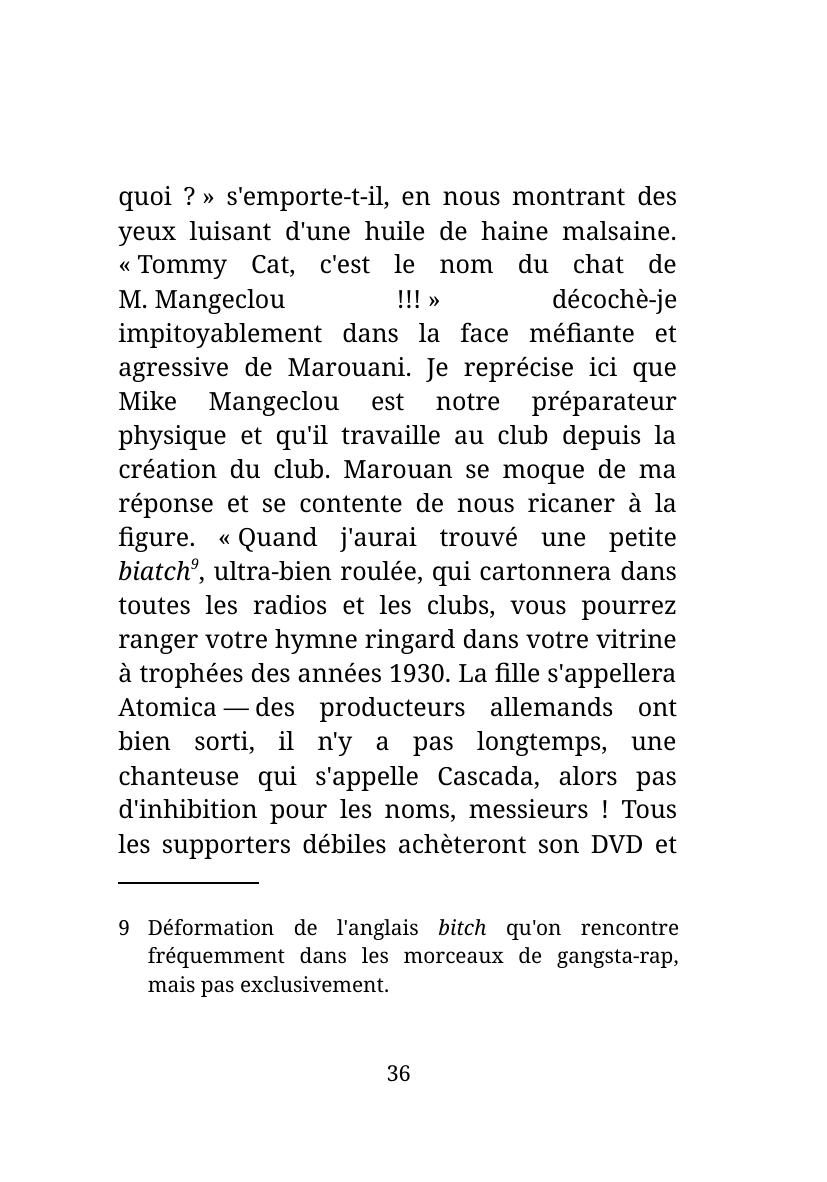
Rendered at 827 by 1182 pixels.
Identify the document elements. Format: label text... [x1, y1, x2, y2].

text Déformation de l'anglais bitch qu'on rencontre fréquemment dans les morceaux de gangsta-rap, mais pas exclusivement. [118, 913, 679, 998]
text quoi ? » s'emporte-t-il, en nous montrant des yeux luisant d'une huile de haine malsaine. « Tommy Cat, c'est le nom du chat de M. Mangeclou !!! » décochè-je impitoyablement dans la face méfiante et agressive de Marouani. Je reprécise ici que Mike Mangeclou est notre préparateur physique et qu'il travaille au club depuis la création du club. Marouan se moque de ma réponse et se contente de nous ricaner à la figure. « Quand j'aurai trouvé une petite biatch, ultra-bien roulée, qui cartonnera dans toutes les radios et les clubs, vous pourrez ranger votre hymne ringard dans votre vitrine à trophées des années 1930. La fille s'appellera Atomica — des producteurs allemands ont bien sorti, il n'y a pas longtemps, une chanteuse qui s'appelle Cascada, alors pas d'inhibition pour les noms, messieurs ! Tous les supporters débiles achèteront son DVD et [118, 179, 677, 860]
